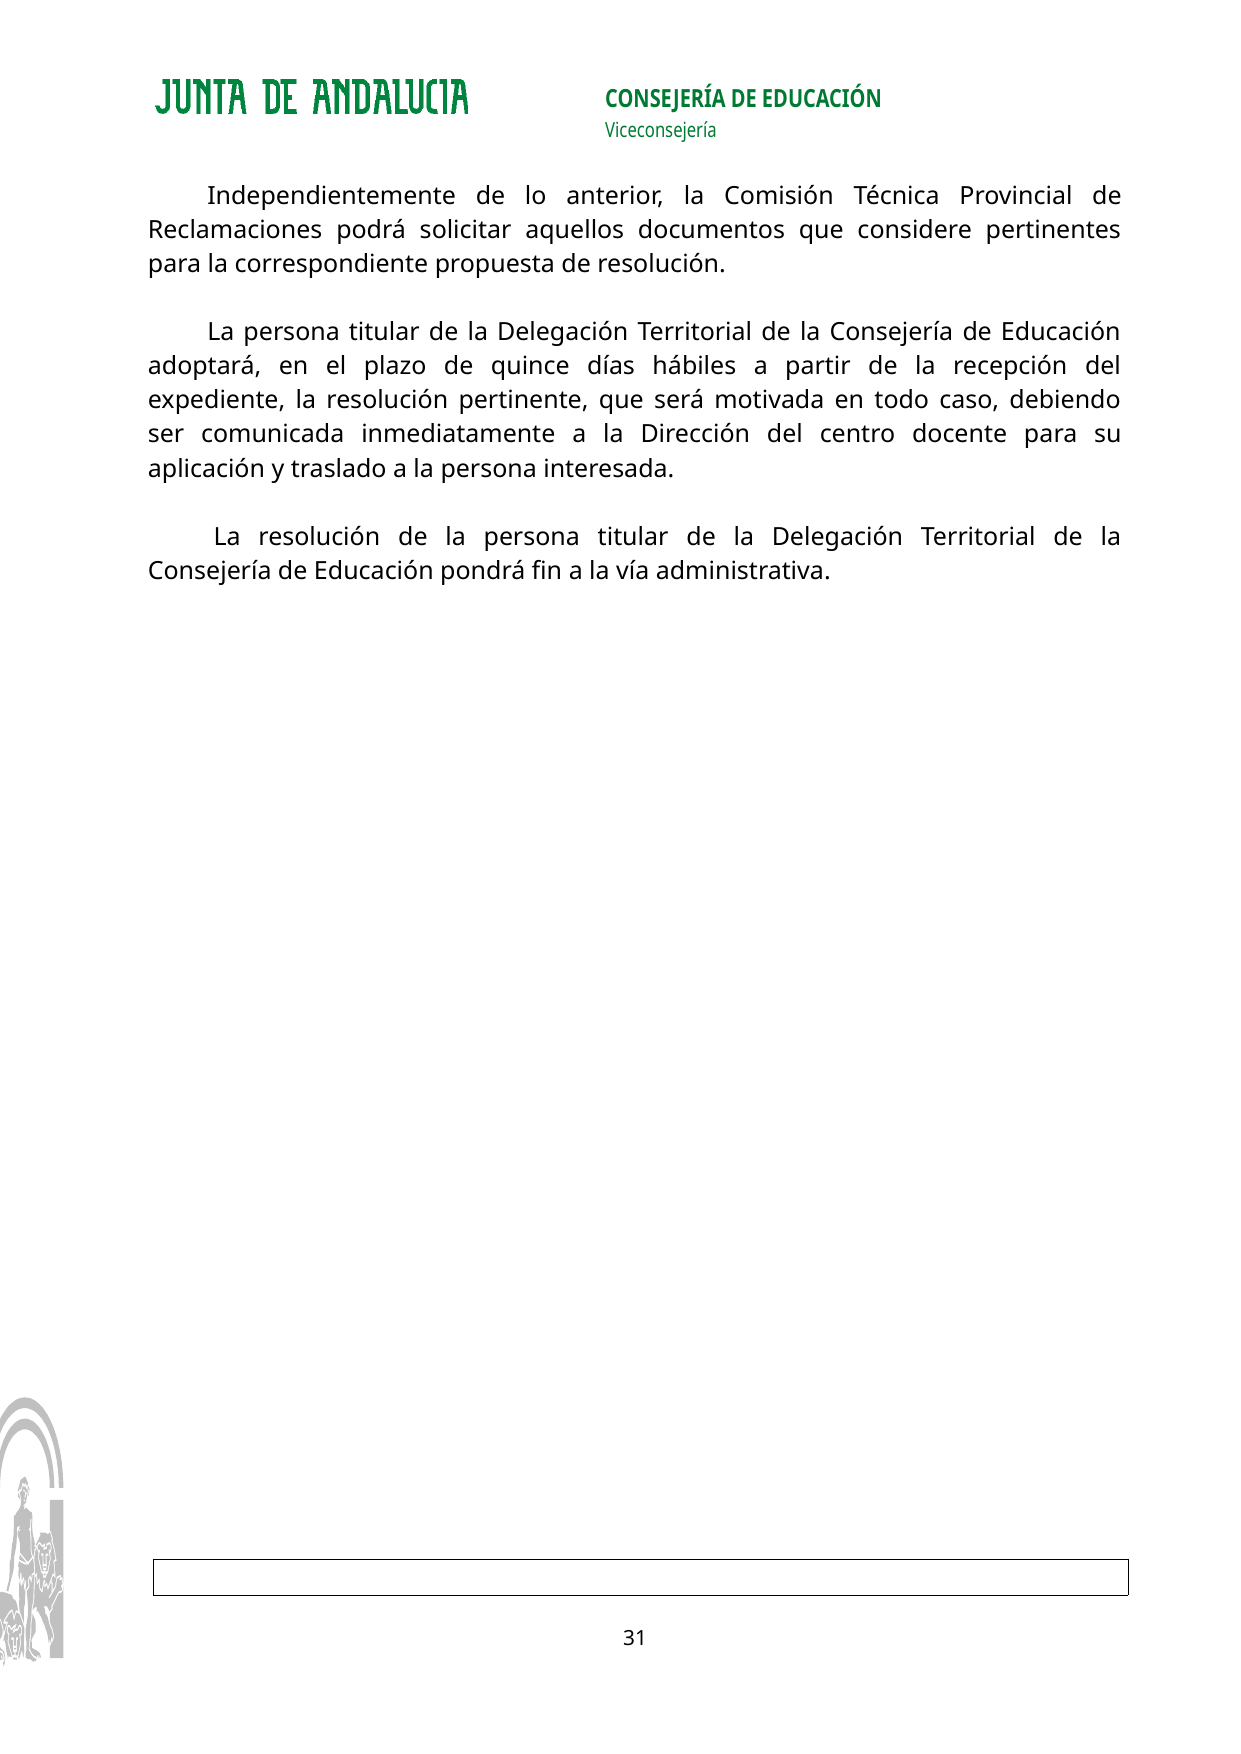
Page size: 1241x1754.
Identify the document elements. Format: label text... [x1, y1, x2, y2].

text La persona titular de la Delegación Territorial de la Consejería de Educación adoptará, en el plazo de quince días hábiles a partir de la recepción del expediente, la resolución pertinente, que será motivada en todo caso, debiendo ser comunicada inmediatamente a la Dirección del centro docente para su aplicación y traslado a la persona interesada. [148, 314, 1122, 484]
text La resolución de la persona titular de la Delegación Territorial de la Consejería de Educación pondrá fin a la vía administrativa. [148, 518, 1122, 586]
text Independientemente de lo anterior, la Comisión Técnica Provincial de Reclamaciones podrá solicitar aquellos documentos que considere pertinentes para la correspondiente propuesta de resolución. [148, 178, 1122, 280]
picture [155, 79, 468, 114]
